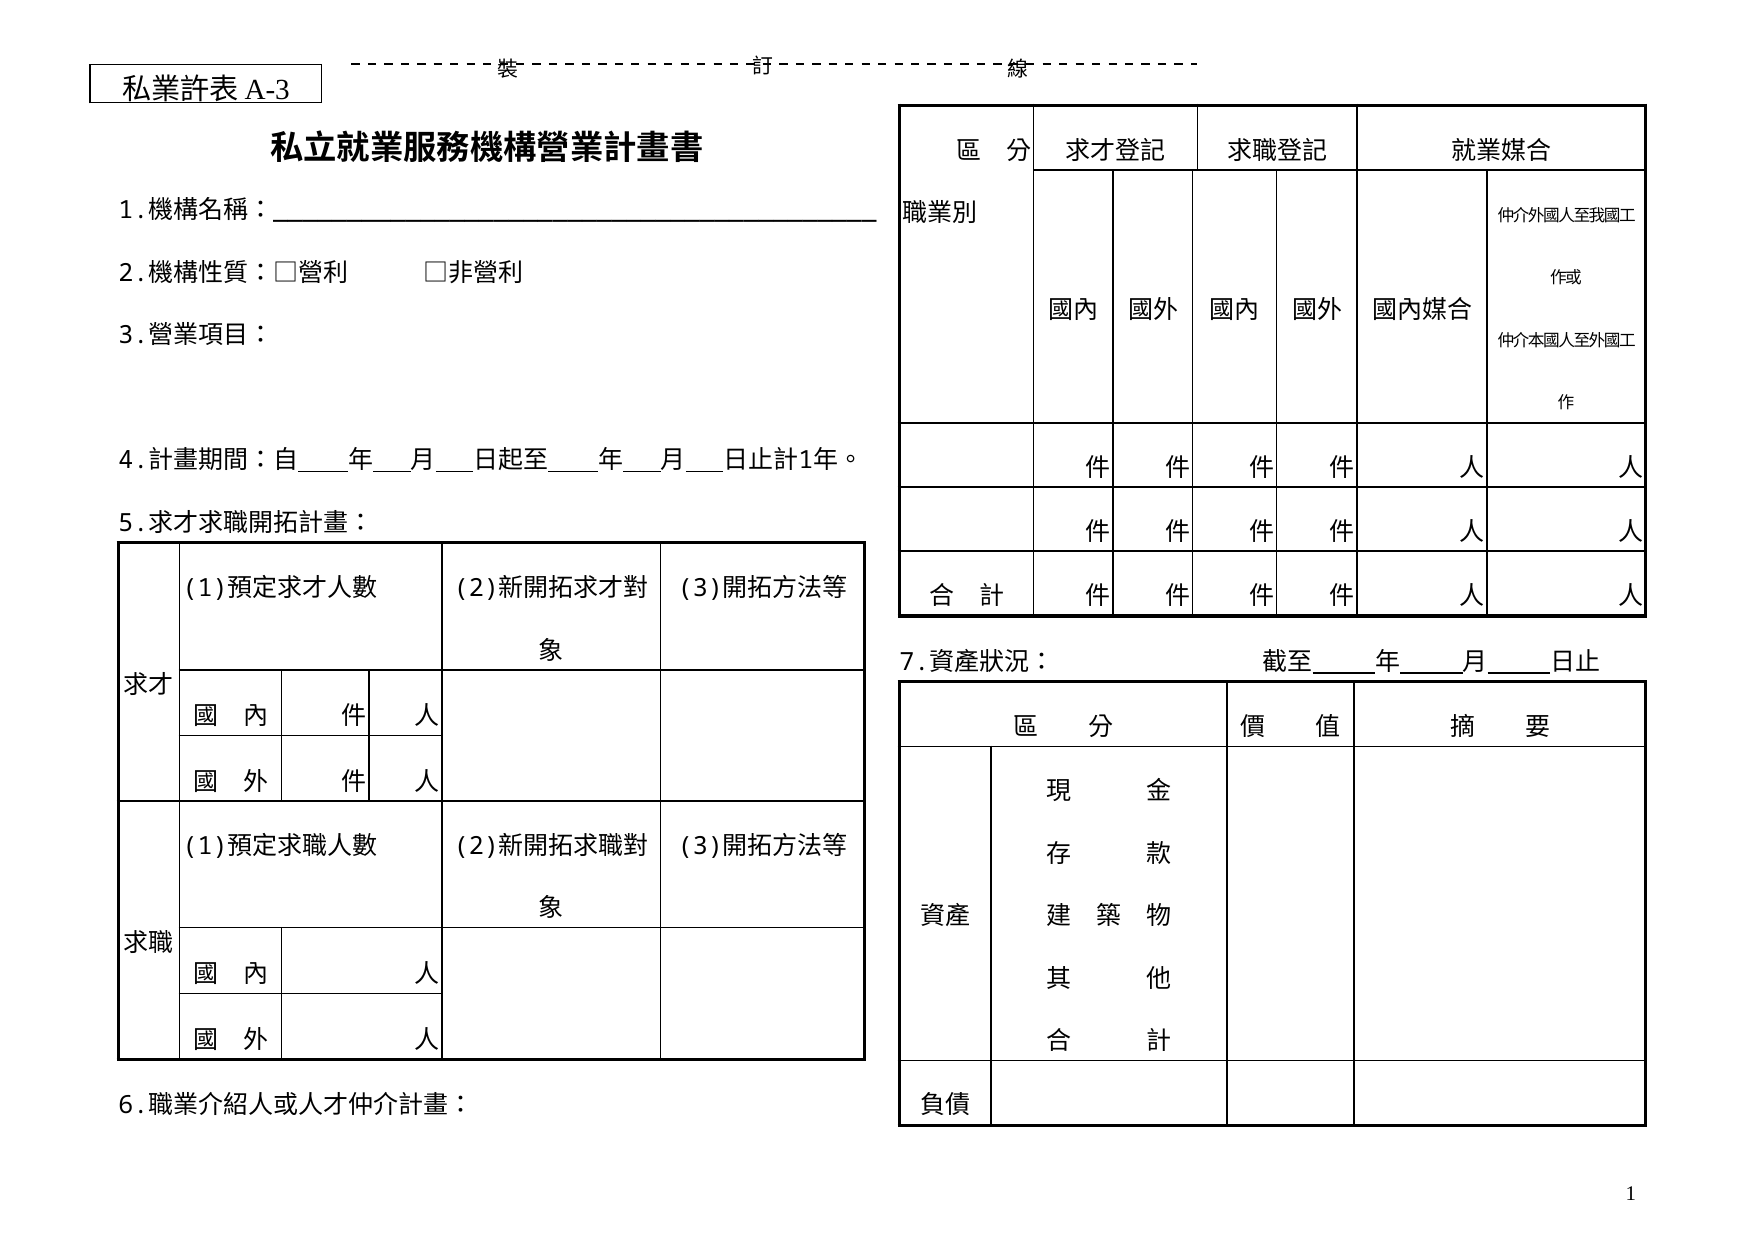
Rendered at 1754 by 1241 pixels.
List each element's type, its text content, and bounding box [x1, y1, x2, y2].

table_cell 求職 [120, 802, 179, 1058]
table_cell (2)新開拓求職對象 [443, 802, 660, 927]
table_header 求才登記 [1034, 107, 1197, 169]
table_cell 件 [1114, 424, 1192, 486]
table_cell 國 內 [180, 928, 281, 992]
table_cell [901, 424, 1033, 486]
table_cell 國外 [1277, 171, 1356, 422]
table_cell 國外 [1114, 171, 1192, 422]
table_cell [1355, 747, 1644, 1060]
table_cell 件 [1034, 424, 1112, 486]
table_cell 件 [1193, 488, 1276, 550]
text 私業許表A-3 [91, 65, 321, 102]
text 3.營業項目： [118, 291, 855, 353]
text 6.職業介紹人或人才仲介計畫： [118, 1061, 855, 1124]
table_cell [661, 928, 863, 1058]
table_header 區 分 [901, 683, 1226, 746]
table_cell 國內 [1034, 171, 1112, 422]
table_cell 件 [282, 736, 368, 800]
text 5.求才求職開拓計畫： [118, 478, 855, 541]
table_cell [661, 671, 863, 800]
table_cell 件 [1193, 424, 1276, 486]
table_cell 國內媒合 [1358, 171, 1486, 422]
table_cell (3)開拓方法等 [661, 802, 863, 927]
table_cell 人 [1358, 424, 1486, 486]
table_cell 負債 [901, 1061, 990, 1124]
text 1.機構名稱： [118, 166, 855, 228]
table_header 求才 [120, 544, 179, 800]
table_cell 人 [370, 671, 441, 735]
table_cell 件 [1193, 552, 1276, 614]
table_cell 件 [1034, 488, 1112, 550]
table_header 價 值 [1228, 683, 1353, 746]
table_cell [1228, 1061, 1353, 1124]
table_cell 人 [1358, 552, 1486, 614]
table_cell 國 內 [180, 671, 281, 735]
table_cell [443, 671, 660, 800]
table_cell 人 [282, 928, 441, 992]
table_cell 仲介外國人至我國工作或 仲介本國人至外國工作 [1488, 171, 1644, 422]
table_cell 件 [1277, 552, 1356, 614]
table_cell [992, 1061, 1226, 1124]
table_cell 人 [1358, 488, 1486, 550]
table_cell 人 [370, 736, 441, 800]
text 私立就業服務機構營業計畫書 [118, 103, 855, 166]
table_cell 人 [1488, 424, 1644, 486]
table_cell 國 外 [180, 994, 281, 1058]
table_cell 現 金 存 款 建 築 物 其 他 合 計 [992, 747, 1226, 1060]
table_cell (1)預定求職人數 [180, 802, 441, 927]
table_header 就業媒合 [1358, 107, 1644, 169]
table_header 求職登記 [1198, 107, 1356, 169]
table_cell 件 [1277, 424, 1356, 486]
table_cell 人 [1488, 552, 1644, 614]
text 4.計畫期間：自 年 月 日起至 年 月 日止計1年。 [118, 416, 855, 478]
text 7.資產狀況： 截至 年 月 日止 [899, 618, 1636, 680]
text 2.機構性質：□營利 □非營利 [118, 228, 855, 291]
table_cell 件 [1277, 488, 1356, 550]
table_cell 件 [1114, 552, 1192, 614]
table_cell [1355, 1061, 1644, 1124]
table_cell 件 [282, 671, 368, 735]
table_cell 合 計 [901, 552, 1033, 614]
table_cell 國 外 [180, 736, 281, 800]
table_cell 資產 [901, 747, 990, 1060]
table_cell [1228, 747, 1353, 1060]
table_header 摘 要 [1355, 683, 1644, 746]
table_header (3)開拓方法等 [661, 544, 863, 669]
table_cell 件 [1114, 488, 1192, 550]
table_cell [443, 928, 660, 1058]
table_header (1)預定求才人數 [180, 544, 441, 669]
table_header (2)新開拓求才對象 [443, 544, 660, 669]
table_cell 國內 [1193, 171, 1276, 422]
table_header 區 分 職業別 [901, 107, 1033, 422]
table_cell 人 [1488, 488, 1644, 550]
table_cell 件 [1034, 552, 1112, 614]
table_cell 人 [282, 994, 441, 1058]
table_cell [901, 488, 1033, 550]
